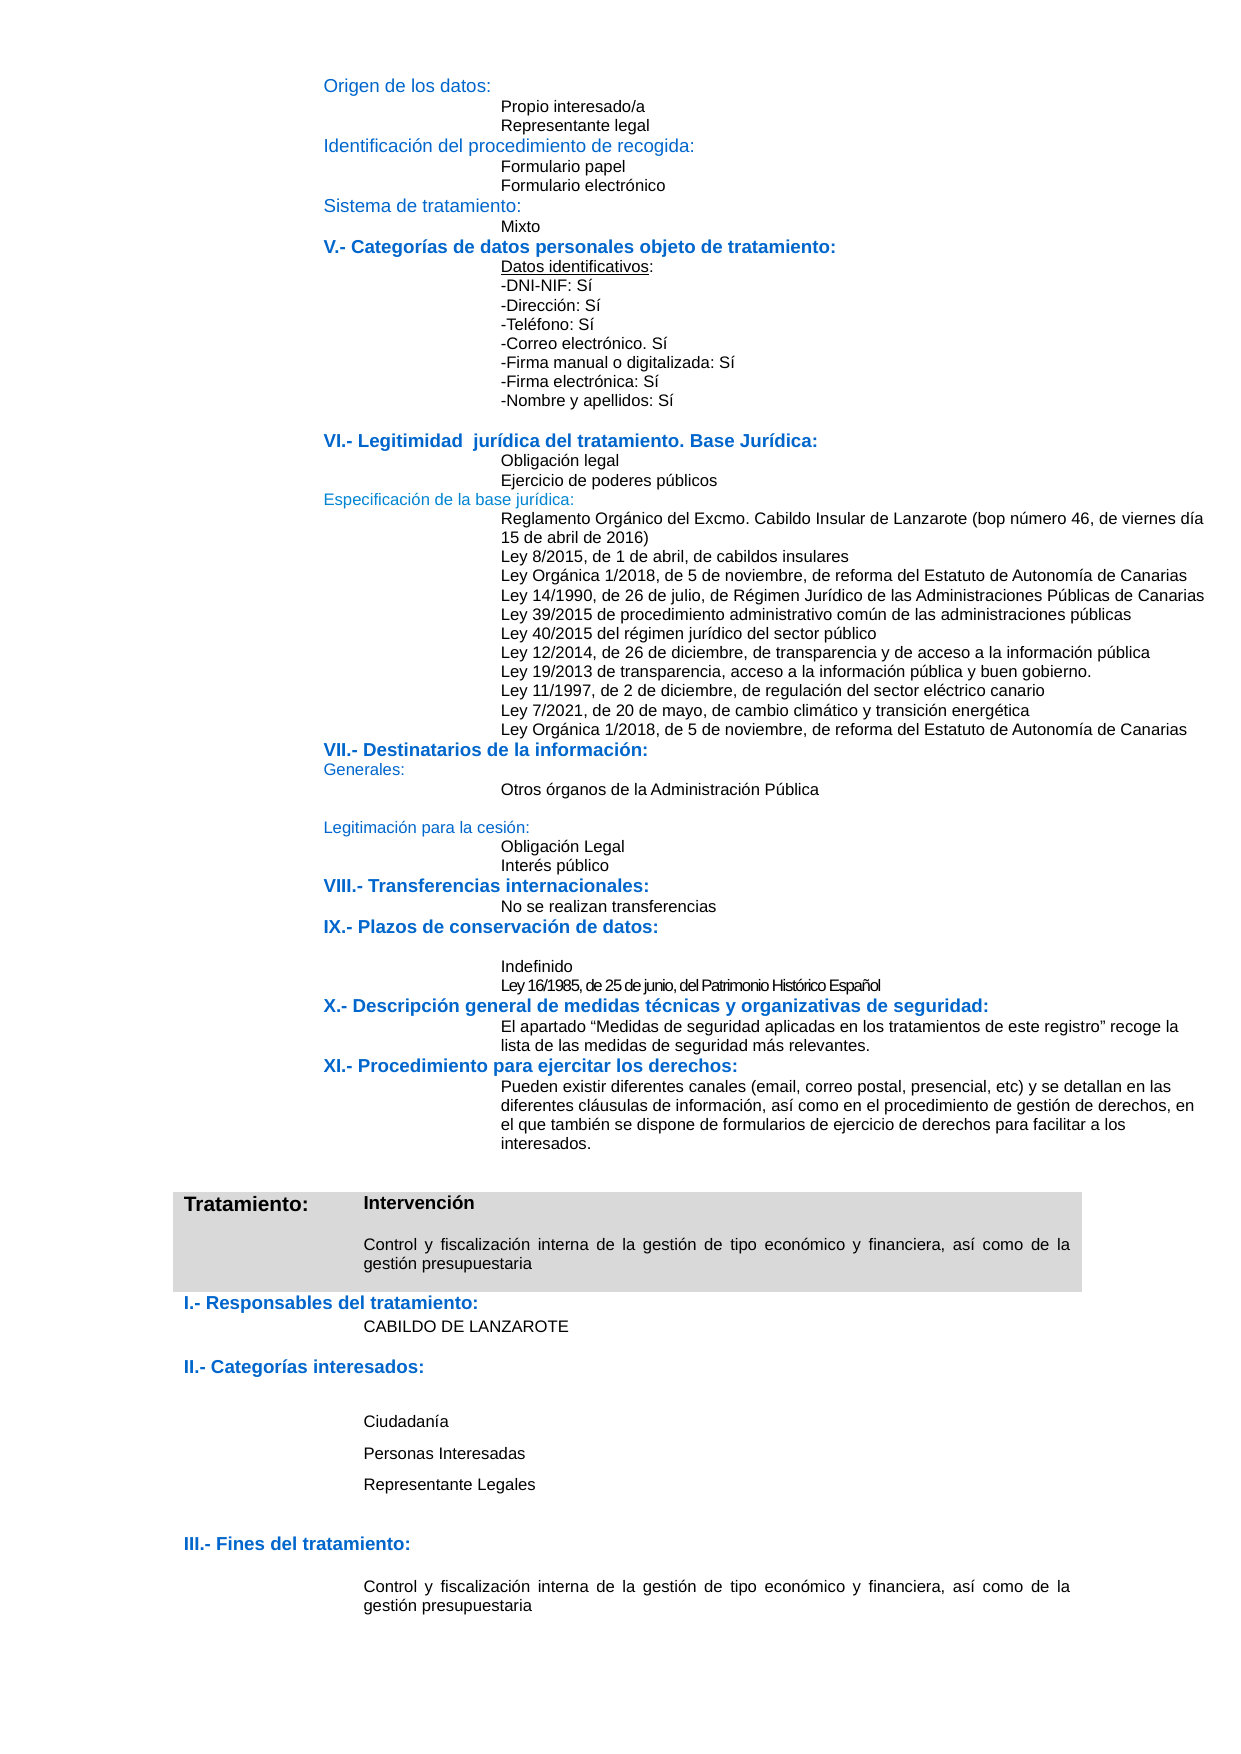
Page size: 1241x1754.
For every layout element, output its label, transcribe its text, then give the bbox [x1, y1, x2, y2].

table_cell [312, 1017, 489, 1055]
table_cell Pueden existir diferentes canales (email, correo postal, presencial, etc) y se detallan en las diferentes cláusulas de información, así como en el procedimiento de gestión de derechos, en el que también se dispone de formularios de ejercicio de derechos para facilitar a los interesados. [489, 1076, 1100, 1191]
table_cell Otros órganos de la Administración Pública [489, 779, 1100, 818]
table_cell VIII.- Transferencias internacionales: [312, 875, 1100, 897]
table_cell Mixto [489, 216, 1100, 236]
table_cell [312, 216, 489, 236]
table_cell Reglamento Orgánico del Excmo. Cabildo Insular de Lanzarote (bop número 46, de viernes día 15 de abril de 2016) Ley 8/2015, de 1 de abril, de cabildos insulares Ley Orgánica 1/2018, de 5 de noviembre, de reforma del Estatuto de Autonomía de Canarias Ley 14/1990, de 26 de julio, de Régimen Jurídico de las Administraciones Públicas de Canarias Ley 39/2015 de procedimiento administrativo común de las administraciones públicas Ley 40/2015 del régimen jurídico del sector público Ley 12/2014, de 26 de diciembre, de transparencia y de acceso a la información pública Ley 19/2013 de transparencia, acceso a la información pública y buen gobierno. Ley 11/1997, de 2 de diciembre, de regulación del sector eléctrico canario Ley 7/2021, de 20 de mayo, de cambio climático y transición energética Ley Orgánica 1/2018, de 5 de noviembre, de reforma del Estatuto de Autonomía de Canarias [489, 509, 1100, 739]
table_cell X.- Descripción general de medidas técnicas y organizativas de seguridad: [312, 995, 1100, 1017]
table_cell Ciudadanía Personas Interesadas Representante Legales [352, 1381, 1082, 1533]
table_cell [312, 837, 489, 875]
table_cell [312, 509, 489, 739]
table_cell [173, 1317, 352, 1356]
table_cell V.- Categorías de datos personales objeto de tratamiento: [312, 236, 1100, 257]
table_cell [173, 1381, 352, 1533]
table_cell Indefinido Ley 16/1985, de 25 de junio, del Patrimonio Histórico Español [489, 938, 1100, 995]
table_cell VI.- Legitimidad jurídica del tratamiento. Base Jurídica: [312, 430, 1100, 451]
table_cell XI.- Procedimiento para ejercitar los derechos: [312, 1055, 1100, 1076]
table_cell [312, 1076, 489, 1191]
table_cell Generales: [312, 760, 1100, 779]
table_cell [312, 97, 489, 135]
table_cell Identificación del procedimiento de recogida: [312, 135, 1100, 156]
table_cell [312, 779, 489, 818]
table_cell Control y fiscalización interna de la gestión de tipo económico y financiera, así como de la gestión presupuestaria [352, 1558, 1082, 1615]
table_cell [312, 938, 489, 995]
table_cell CABILDO DE LANZAROTE [352, 1317, 1082, 1356]
table_cell Origen de los datos: [312, 75, 1100, 97]
table_cell Sistema de tratamiento: [312, 195, 1100, 216]
table_cell [173, 75, 301, 1192]
table_cell [1082, 1381, 1100, 1533]
table_cell I.- Responsables del tratamiento: [173, 1292, 1082, 1317]
table_cell II.- Categorías interesados: [173, 1356, 1082, 1381]
table_cell El apartado “Medidas de seguridad aplicadas en los tratamientos de este registro” recoge la lista de las medidas de seguridad más relevantes. [489, 1017, 1100, 1055]
table_cell Intervención Control y fiscalización interna de la gestión de tipo económico y financiera, así como de la gestión presupuestaria [352, 1192, 1082, 1292]
table_cell VII.- Destinatarios de la información: [312, 739, 1100, 760]
table_cell Pueden existir diferentes canales (email, correo postal, presencial, etc) y se detallan en las diferentes cláusulas de información, así como en el procedimiento de gestión de derechos, en el que también se dispone de formularios de ejercicio de derechos para facilitar a los interesados. [301, 75, 1100, 1192]
table_cell [1082, 1533, 1100, 1558]
table_cell [173, 1558, 352, 1615]
table_cell [1082, 1317, 1100, 1356]
table_cell Obligación Legal Interés público [489, 837, 1100, 875]
table_cell [1082, 1292, 1100, 1317]
table_cell [312, 257, 489, 429]
table_cell Tratamiento: [173, 1192, 352, 1292]
table_cell Especificación de la base jurídica: [312, 490, 1100, 509]
table_cell [1082, 1558, 1100, 1615]
table_cell [312, 156, 489, 195]
table_cell No se realizan transferencias [489, 897, 1100, 916]
table_cell [1082, 1192, 1100, 1292]
table_cell [1082, 1356, 1100, 1381]
table_cell Legitimación para la cesión: [312, 818, 1100, 837]
table_cell Propio interesado/a Representante legal [489, 97, 1100, 135]
table_cell III.- Fines del tratamiento: [173, 1533, 1082, 1558]
table_cell [312, 451, 489, 489]
table_cell Formulario papel Formulario electrónico [489, 156, 1100, 195]
table_cell Obligación legal Ejercicio de poderes públicos [489, 451, 1100, 489]
table_cell Datos identificativos: -DNI-NIF: Sí -Dirección: Sí -Teléfono: Sí -Correo electrónico. Sí -Firma manual o digitalizada: Sí -Firma electrónica: Sí -Nombre y apellidos: Sí [489, 257, 1100, 429]
table_cell IX.- Plazos de conservación de datos: [312, 916, 1100, 937]
table_cell [312, 897, 489, 916]
